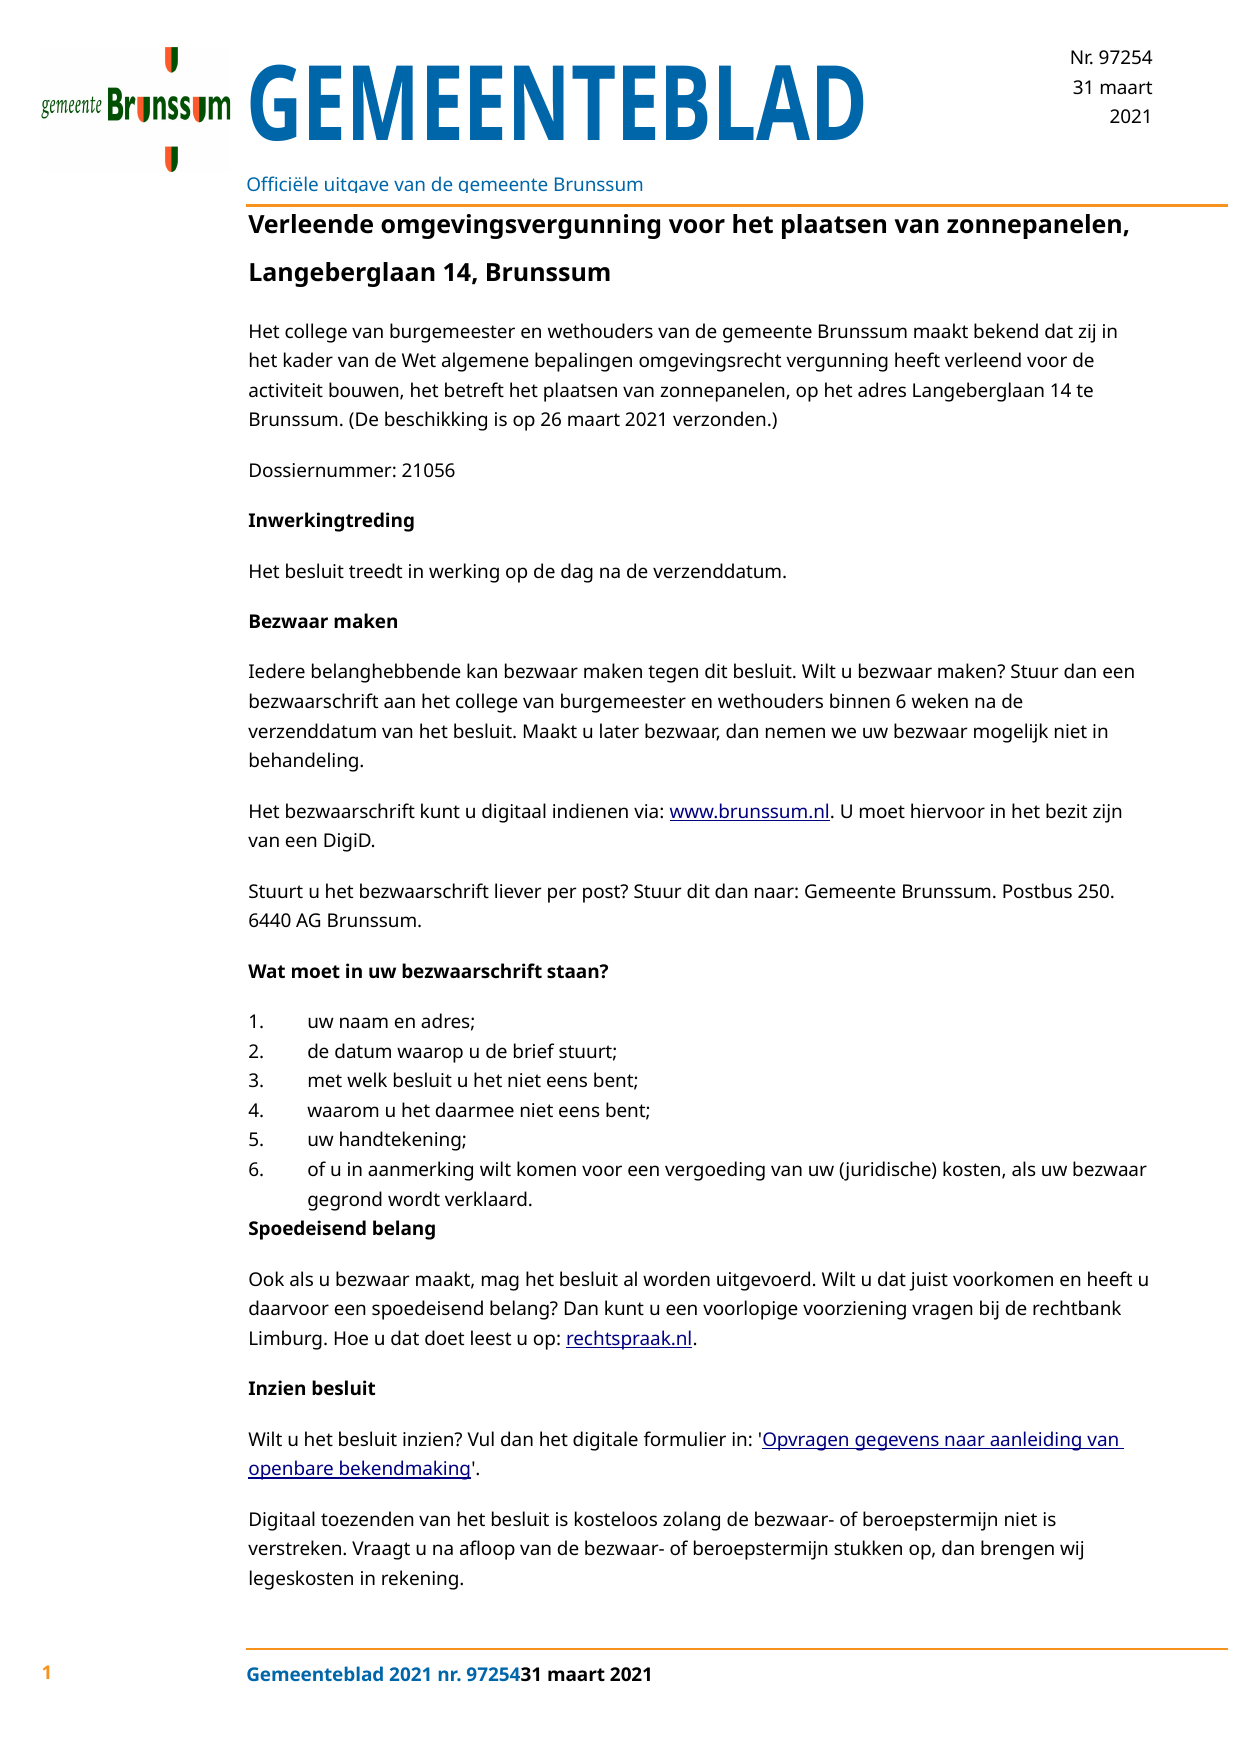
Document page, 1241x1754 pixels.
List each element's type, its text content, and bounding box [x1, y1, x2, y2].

text Het bezwaarschrift kunt u digitaal indienen via: www.brunssum.nl. U moet hiervoor in het bezit zijn van een DigiD. [248, 798, 1152, 853]
picture [41, 47, 231, 172]
list uw naam en adres; [248, 1008, 1152, 1034]
text Iedere belanghebbende kan bezwaar maken tegen dit besluit. Wilt u bezwaar maken? Stuur dan een bezwaarschrift aan het college van burgemeester en wethouders binnen 6 weken na de verzenddatum van het besluit. Maakt u later bezwaar, dan nemen we uw bezwaar mogelijk niet in behandeling. [248, 659, 1152, 773]
list met welk besluit u het niet eens bent; [248, 1067, 1152, 1093]
text Wilt u het besluit inzien? Vul dan het digitale formulier in: 'Opvragen gegevens naar aanleiding van openbare bekendmaking'. [248, 1426, 1152, 1481]
text Spoedeisend belang [248, 1215, 1152, 1241]
text Inzien besluit [248, 1375, 1152, 1401]
text Dossiernummer: 21056 [248, 457, 1152, 483]
list uw handtekening; [248, 1127, 1152, 1152]
text Verleende omgevingsvergunning voor het plaatsen van zonnepanelen, Langeberglaan 14, Brunssum [248, 207, 1152, 288]
list de datum waarop u de brief stuurt; [248, 1038, 1152, 1064]
text Bezwaar maken [248, 608, 1152, 634]
text Digitaal toezenden van het besluit is kosteloos zolang de bezwaar- of beroepstermijn niet is verstreken. Vraagt u na afloop van de bezwaar- of beroepstermijn stukken op, dan brengen wij legeskosten in rekening. [248, 1506, 1152, 1591]
list waarom u het daarmee niet eens bent; [248, 1097, 1152, 1123]
text Het besluit treedt in werking op de dag na de verzenddatum. [248, 558, 1152, 584]
text Stuurt u het bezwaarschrift liever per post? Stuur dit dan naar: Gemeente Brunssum. Postbus 250. 6440 AG Brunssum. [248, 878, 1152, 933]
list of u in aanmerking wilt komen voor een vergoeding van uw (juridische) kosten, als uw bezwaar gegrond wordt verklaard. [248, 1156, 1152, 1212]
text Ook als u bezwaar maakt, mag het besluit al worden uitgevoerd. Wilt u dat juist voorkomen en heeft u daarvoor een spoedeisend belang? Dan kunt u een voorlopige voorziening vragen bij de rechtbank Limburg. Hoe u dat doet leest u op: rechtspraak.nl. [248, 1266, 1152, 1351]
text Inwerkingtreding [248, 507, 1152, 533]
text Wat moet in uw bezwaarschrift staan? [248, 958, 1152, 984]
text Het college van burgemeester en wethouders van de gemeente Brunssum maakt bekend dat zij in het kader van de Wet algemene bepalingen omgevingsrecht vergunning heeft verleend voor de activiteit bouwen, het betreft het plaatsen van zonnepanelen, op het adres Langeberglaan 14 te Brunssum. (De beschikking is op 26 maart 2021 verzonden.) [248, 318, 1152, 432]
